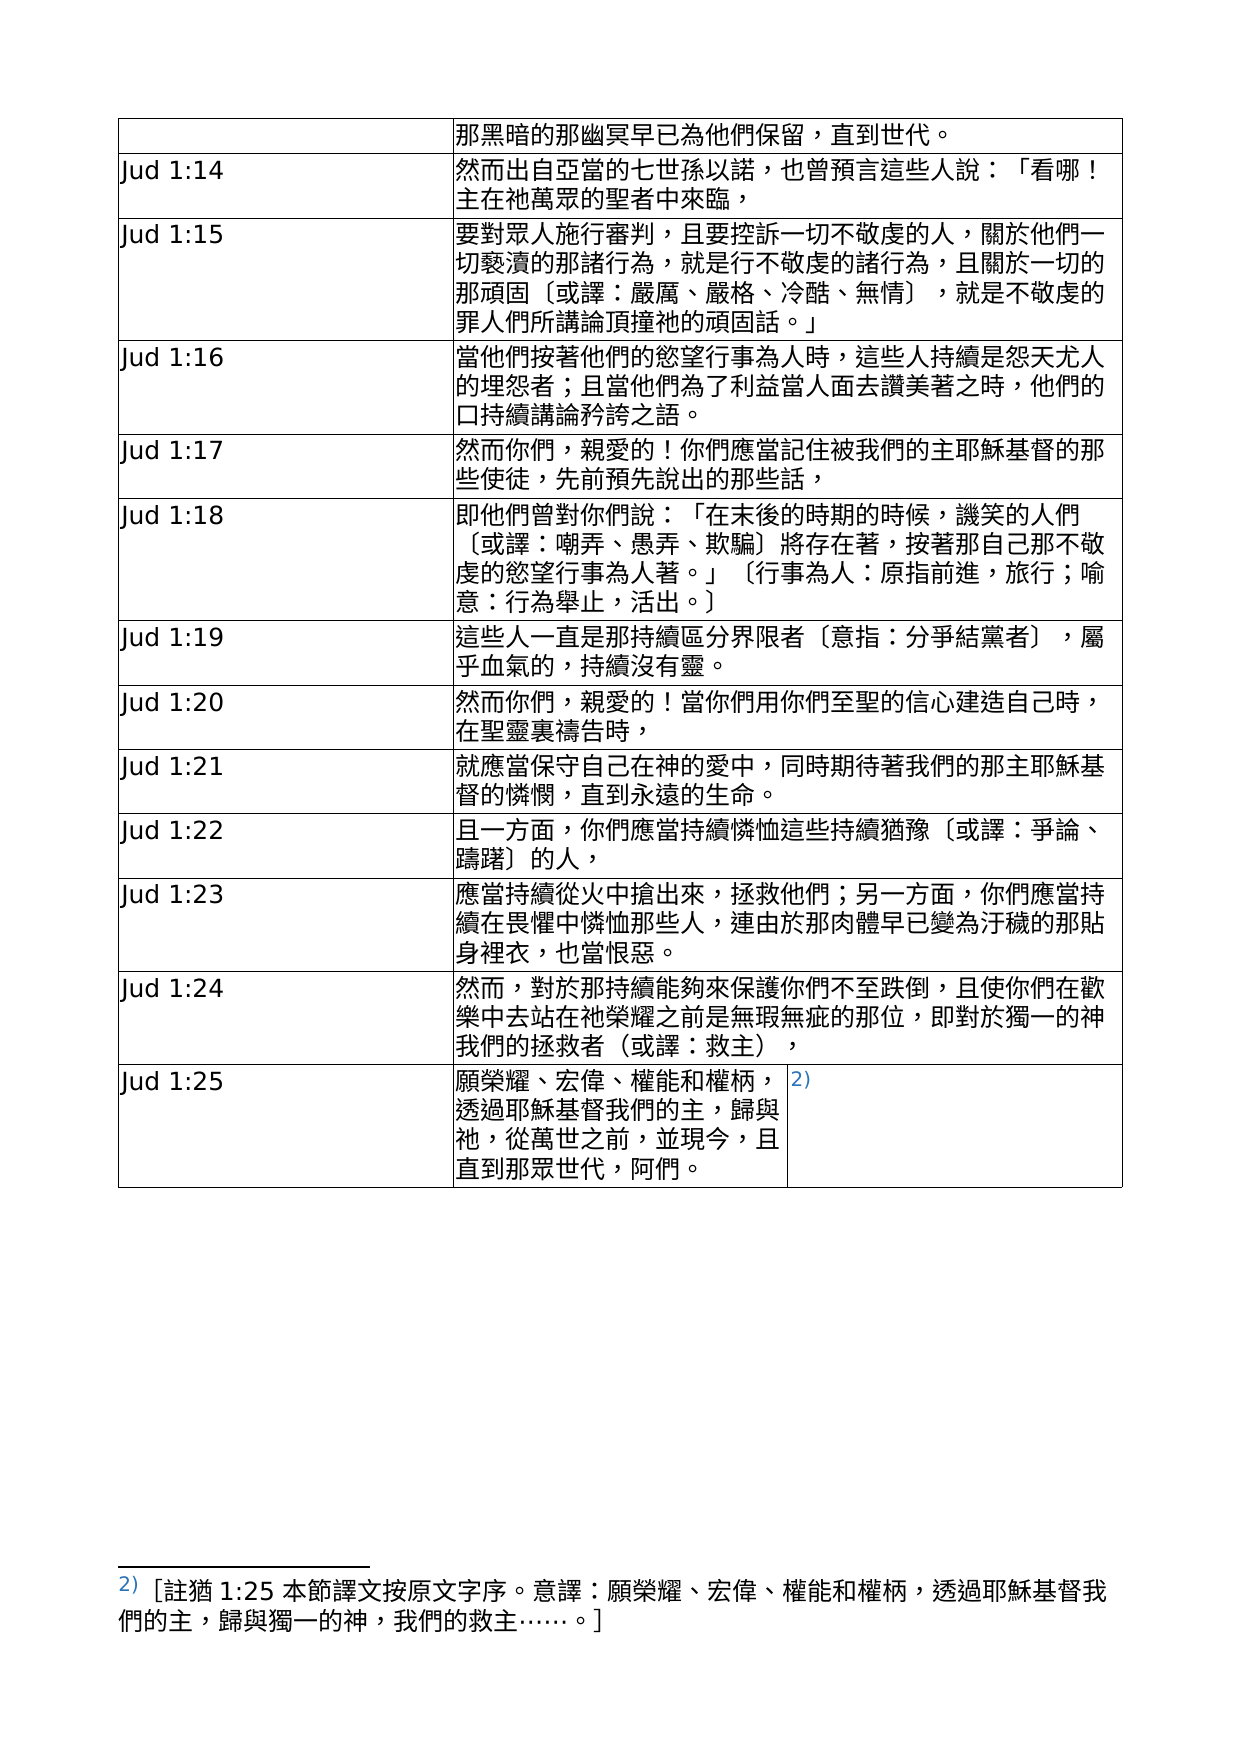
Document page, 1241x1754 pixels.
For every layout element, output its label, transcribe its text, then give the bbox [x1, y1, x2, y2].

table_cell 然而出自亞當的七世孫以諾，也曾預言這些人說：「看哪！主在祂萬眾的聖者中來臨， [454, 154, 1122, 217]
table_cell Jud 1:16 [119, 341, 453, 433]
table_cell 然而你們，親愛的！你們應當記住被我們的主耶穌基督的那些使徒，先前預先說出的那些話， [454, 435, 1122, 498]
table_cell 當他們按著他們的慾望行事為人時，這些人持續是怨天尤人的埋怨者；且當他們為了利益當人面去讚美著之時，他們的口持續講論矜誇之語。 [454, 341, 1122, 433]
table_cell Jud 1:20 [119, 686, 453, 749]
table_cell 就應當保守自己在神的愛中，同時期待著我們的那主耶穌基督的憐憫，直到永遠的生命。 [454, 750, 1122, 813]
table_cell Jud 1:15 [119, 219, 453, 340]
table_cell 即他們曾對你們說：「在末後的時期的時候，譏笑的人們〔或譯：嘲弄、愚弄、欺騙〕將存在著，按著那自己那不敬虔的慾望行事為人著。」〔行事為人：原指前進，旅行；喻意：行為舉止，活出。〕 [454, 499, 1122, 620]
table_cell Jud 1:22 [119, 814, 453, 877]
table_cell 然而你們，親愛的！當你們用你們至聖的信心建造自己時，在聖靈裏禱告時， [454, 686, 1122, 749]
table_cell 應當持續從火中搶出來，拯救他們；另一方面，你們應當持續在畏懼中憐恤那些人，連由於那肉體早已變為汙穢的那貼身裡衣，也當恨惡。 [454, 879, 1122, 971]
table_cell Jud 1:14 [119, 154, 453, 217]
table_cell 要對眾人施行審判，且要控訴一切不敬虔的人，關於他們一切褻瀆的那諸行為，就是行不敬虔的諸行為，且關於一切的那頑固〔或譯：嚴厲、嚴格、冷酷、無情〕，就是不敬虔的罪人們所講論頂撞祂的頑固話。」 [454, 219, 1122, 340]
table_cell Jud 1:23 [119, 879, 453, 971]
table_cell 然而，對於那持續能夠來保護你們不至跌倒，且使你們在歡樂中去站在祂榮耀之前是無瑕無疵的那位，即對於獨一的神我們的拯救者（或譯：救主）， [454, 972, 1122, 1064]
table_cell Jud 1:19 [119, 621, 453, 685]
table_cell Jud 1:18 [119, 499, 453, 620]
table_cell Jud 1:24 [119, 972, 453, 1064]
table_cell Jud 1:17 [119, 435, 453, 498]
table_cell [788, 1065, 1122, 1187]
table_cell 那黑暗的那幽冥早已為他們保留，直到世代。 [454, 119, 1122, 153]
table_cell 願榮耀、宏偉、權能和權柄，透過耶穌基督我們的主，歸與祂，從萬世之前，並現今，且直到那眾世代，阿們。 [454, 1065, 787, 1187]
table_cell Jud 1:21 [119, 750, 453, 813]
table_cell [119, 119, 453, 153]
table_cell 這些人一直是那持續區分界限者〔意指：分爭結黨者〕，屬乎血氣的，持續沒有靈。 [454, 621, 1122, 685]
table_cell 且一方面，你們應當持續憐恤這些持續猶豫〔或譯：爭論、躊躇〕的人， [454, 814, 1122, 877]
table_cell Jud 1:25 [119, 1065, 453, 1187]
